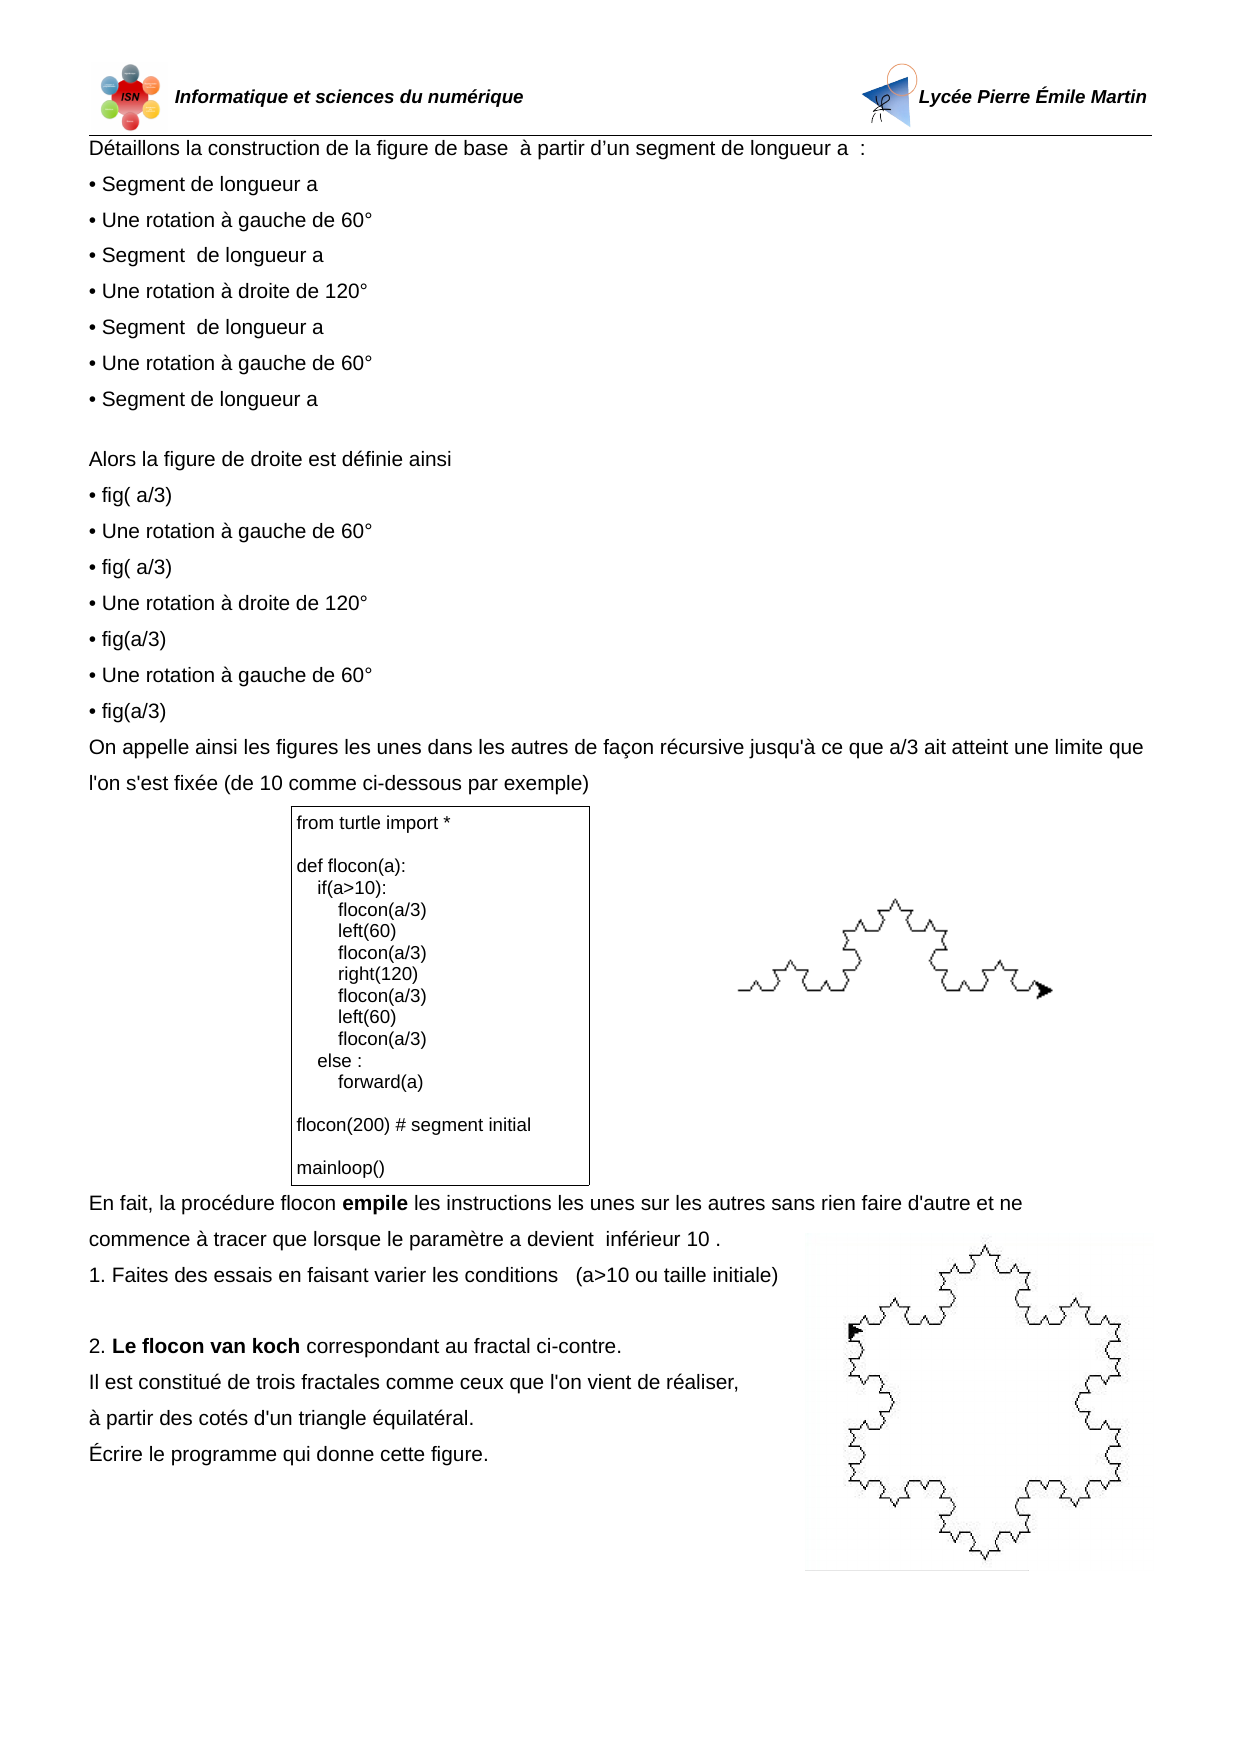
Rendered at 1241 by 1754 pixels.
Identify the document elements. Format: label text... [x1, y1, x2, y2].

text Écrire le programme qui donne cette figure. [88, 1442, 802, 1466]
text • Une rotation à gauche de 60° [88, 663, 1152, 687]
text Il est constitué de trois fractales comme ceux que l'on vient de réaliser, [88, 1370, 802, 1394]
text • Segment de longueur a [88, 243, 1152, 267]
text 2. Le flocon van koch correspondant au fractal ci-contre. [88, 1334, 802, 1358]
text En fait, la procédure flocon empile les instructions les unes sur les autres sans rien faire d'autre et ne [88, 1191, 1152, 1214]
text 1. Faites des essais en faisant varier les conditions (a>10 ou taille initiale) [88, 1262, 802, 1286]
picture [805, 1233, 1154, 1571]
text Détaillons la construction de la figure de base à partir d’un segment de longueur a : [88, 136, 1152, 159]
text • Segment de longueur a [88, 315, 1152, 339]
text • Une rotation à gauche de 60° [88, 351, 1152, 375]
text • Segment de longueur a [88, 387, 1152, 411]
text • fig( a/3) [88, 555, 1152, 579]
text commence à tracer que lorsque le paramètre a devient inférieur 10 . [88, 1226, 1156, 1574]
text • Une rotation à gauche de 60° [88, 519, 1152, 543]
text Alors la figure de droite est définie ainsi [88, 447, 1152, 471]
text • fig(a/3) [88, 698, 1152, 722]
picture [91, 62, 168, 133]
picture [859, 62, 919, 128]
text • fig( a/3) [88, 483, 1152, 507]
text • fig(a/3) [88, 627, 1152, 651]
text On appelle ainsi les figures les unes dans les autres de façon récursive jusqu'à ce que a/3 ait atteint une limite que l'on s'est fixée (de 10 comme ci-dessous par exemple) [88, 734, 1152, 794]
table_header from turtle import * def flocon(a): if(a>10): flocon(a/3) left(60) flocon(a/3) right(120) flocon(a/3) left(60) flocon(a/3) else : forward(a) flocon(200) # segment initial mainloop() [292, 807, 589, 1184]
text • Une rotation à gauche de 60° [88, 207, 1152, 231]
text • Segment de longueur a [88, 171, 1152, 195]
text à partir des cotés d'un triangle équilatéral. [88, 1406, 802, 1430]
text • Une rotation à droite de 120° [88, 591, 1152, 615]
picture [682, 885, 1106, 1040]
text • Une rotation à droite de 120° [88, 279, 1152, 303]
